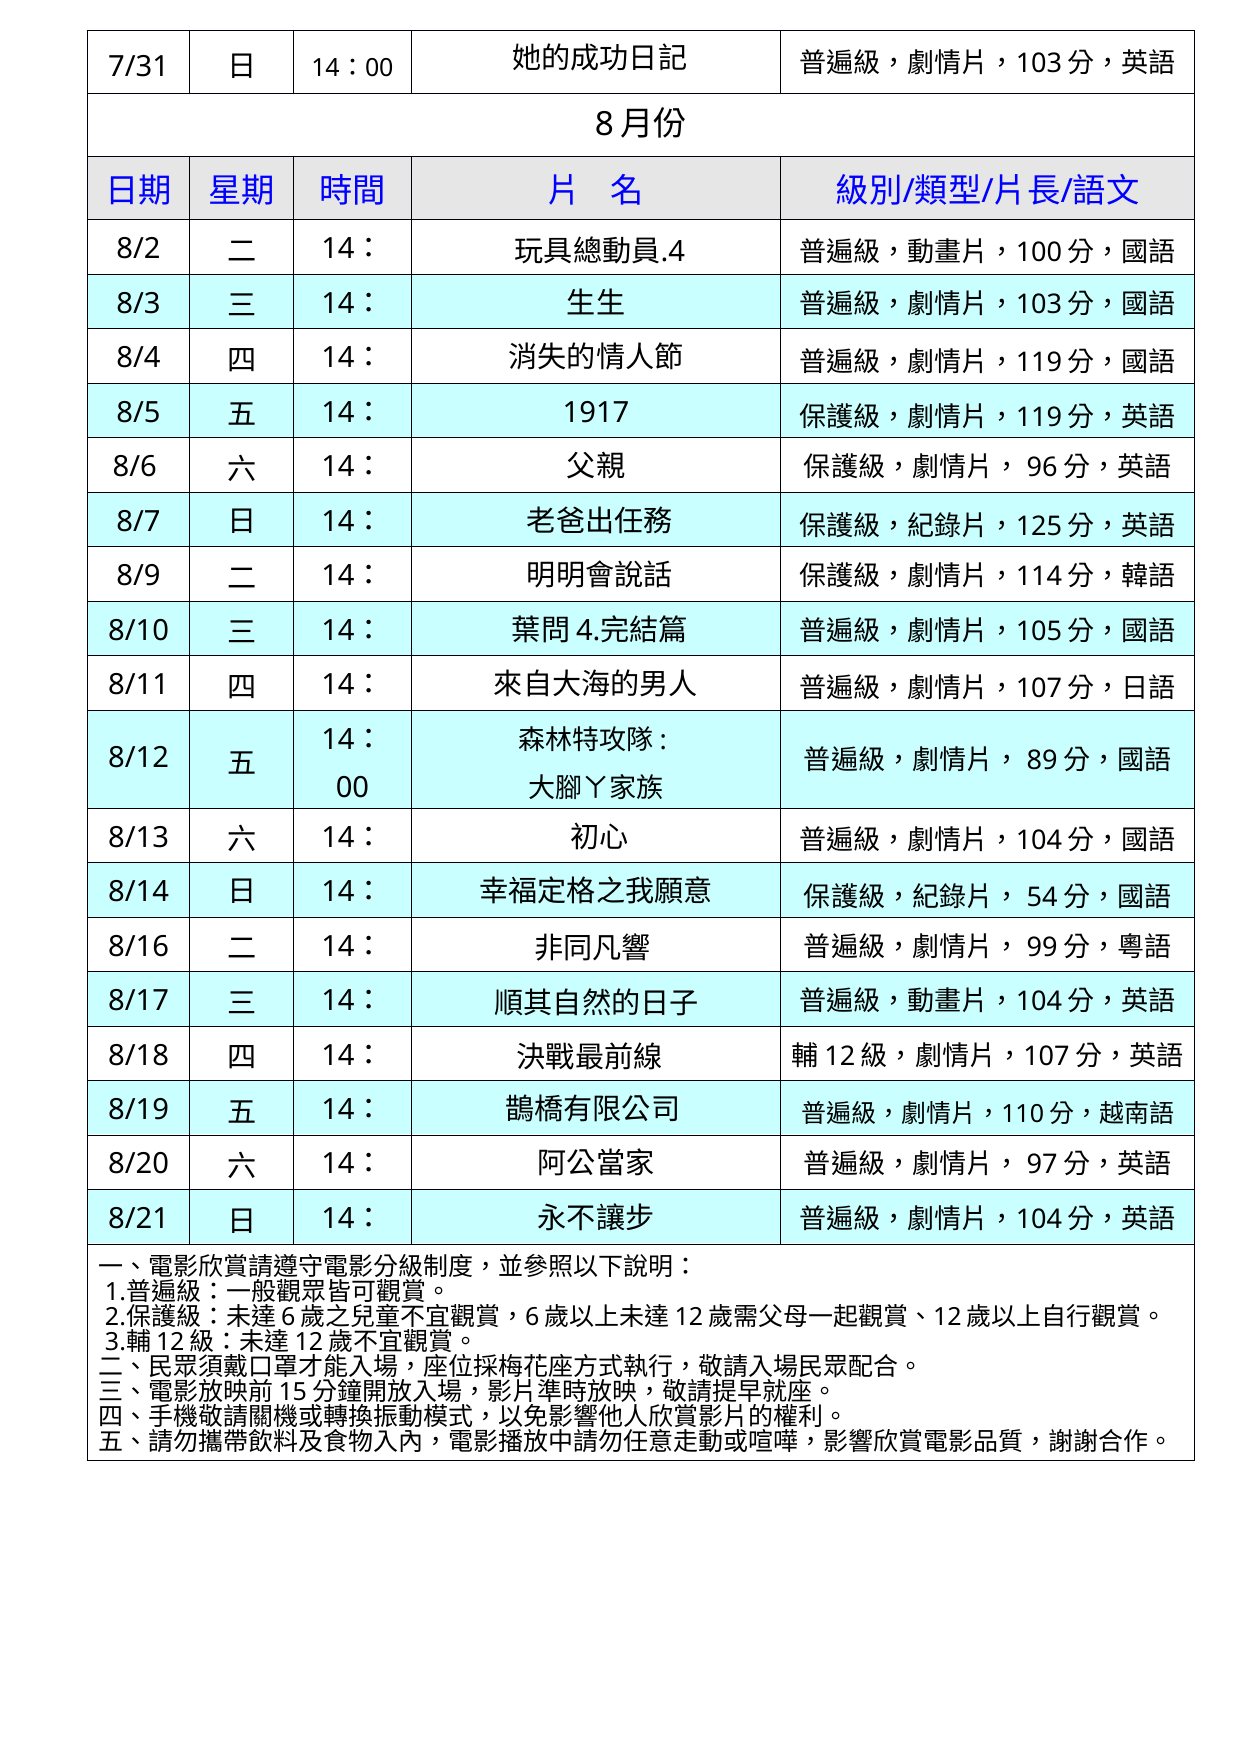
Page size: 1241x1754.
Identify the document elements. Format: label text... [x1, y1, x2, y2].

table_cell 7/31 [88, 31, 189, 93]
table_cell 保護級，紀錄片，125分，英語 [781, 493, 1194, 546]
table_cell 普遍級，劇情片，103分，英語 [781, 31, 1194, 93]
table_cell 三 [190, 602, 293, 655]
table_cell 生生 [412, 275, 780, 328]
table_cell 8/16 [88, 918, 189, 971]
table_cell 8/14 [88, 863, 189, 917]
table_cell 14：00 [294, 493, 411, 546]
table_cell 14：00 [294, 547, 411, 601]
table_cell 日 [190, 1190, 293, 1243]
table_cell 決戰最前線 [412, 1027, 780, 1080]
table_cell 8/7 [88, 493, 189, 546]
table_cell 老爸出任務 [412, 493, 780, 546]
table_cell 三 [190, 275, 293, 328]
table_cell 普遍級，劇情片，104分，國語 [781, 809, 1194, 862]
table_cell 14：00 [294, 31, 411, 93]
table_cell 14：00 [294, 1081, 411, 1134]
table_cell 普遍級，動畫片，100分，國語 [781, 220, 1194, 274]
table_cell 消失的情人節 [412, 329, 780, 383]
table_cell 8/3 [88, 275, 189, 328]
table_cell 六 [190, 438, 293, 492]
table_cell 六 [190, 809, 293, 862]
table_cell 14：00 [294, 329, 411, 383]
table_cell 普遍級，劇情片，110分，越南語 [781, 1081, 1194, 1134]
table_cell 日 [190, 863, 293, 917]
table_cell 四 [190, 656, 293, 709]
table_cell 玩具總動員.4 [412, 220, 780, 274]
table_cell 保護級，劇情片， 96分，英語 [781, 438, 1194, 492]
table_cell 森林特攻隊 : 大腳ㄚ家族 [412, 711, 780, 808]
table_cell 一、電影欣賞請遵守電影分級制度，並參照以下說明： 1.普遍級：一般觀眾皆可觀賞。 2.保護級：未達6歲之兒童不宜觀賞，6歲以上未達12歲需父母一起觀賞、12歲以上自行觀賞。 3.輔12級：未達12歲不宜觀賞。 二、民眾須戴口罩才能入場，座位採梅花座方式執行，敬請入場民眾配合。 三、電影放映前15分鐘開放入場，影片準時放映，敬請提早就座。 四、手機敬請關機或轉換振動模式，以免影響他人欣賞影片的權利。 五、請勿攜帶飲料及食物入內，電影播放中請勿任意走動或喧嘩，影響欣賞電影品質，謝謝合作。 [88, 1245, 1194, 1460]
table_cell 普遍級，劇情片， 97分，英語 [781, 1136, 1194, 1189]
table_cell 永不讓步 [412, 1190, 780, 1243]
table_cell 來自大海的男人 [412, 656, 780, 709]
table_cell 普遍級，劇情片，103分，國語 [781, 275, 1194, 328]
table_cell 普遍級，劇情片， 99分，粵語 [781, 918, 1194, 971]
table_cell 14：00 [294, 1136, 411, 1189]
table_cell 普遍級，劇情片，104分，英語 [781, 1190, 1194, 1243]
table_cell 8/9 [88, 547, 189, 601]
table_cell 8月份 [88, 94, 1194, 156]
table_cell 五 [190, 1081, 293, 1134]
table_cell 日 [190, 31, 293, 93]
table_cell 鵲橋有限公司 [412, 1081, 780, 1134]
table_cell 8/19 [88, 1081, 189, 1134]
table_cell 1917 [412, 384, 780, 437]
table_cell 14：00 [294, 602, 411, 655]
table_cell 14：00 [294, 809, 411, 862]
table_cell 8/5 [88, 384, 189, 437]
table_cell 14：00 [294, 384, 411, 437]
table_cell 保護級，劇情片，119分，英語 [781, 384, 1194, 437]
table_cell 14：00 [294, 1027, 411, 1080]
table_cell 日 [190, 493, 293, 546]
table_cell 8/12 [88, 711, 189, 808]
table_cell 她的成功日記 [412, 31, 780, 93]
table_cell 二 [190, 547, 293, 601]
table_cell 8/18 [88, 1027, 189, 1080]
table_cell 明明會說話 [412, 547, 780, 601]
table_cell 保護級，劇情片，114分，韓語 [781, 547, 1194, 601]
table_cell 級別/類型/片長/語文 [781, 157, 1194, 219]
table_cell 阿公當家 [412, 1136, 780, 1189]
table_cell 星期 [190, 157, 293, 219]
table_cell 8/6 [88, 438, 189, 492]
table_cell 順其自然的日子 [412, 972, 780, 1026]
table_cell 14：00 [294, 918, 411, 971]
table_cell 14：00 [294, 1190, 411, 1243]
table_cell 8/10 [88, 602, 189, 655]
table_cell 8/2 [88, 220, 189, 274]
table_cell 父親 [412, 438, 780, 492]
table_cell 14：00 [294, 656, 411, 709]
table_cell 8/13 [88, 809, 189, 862]
table_cell 片 名 [412, 157, 780, 219]
table_cell 輔12級，劇情片，107分，英語 [781, 1027, 1194, 1080]
table_cell 14：00 [294, 711, 411, 808]
table_cell 8/4 [88, 329, 189, 383]
table_cell 五 [190, 711, 293, 808]
table_cell 四 [190, 1027, 293, 1080]
table_cell 二 [190, 918, 293, 971]
table_cell 14：00 [294, 972, 411, 1026]
table_cell 14：00 [294, 863, 411, 917]
table_cell 日期 [88, 157, 189, 219]
table_cell 葉問4.完結篇 [412, 602, 780, 655]
table_cell 初心 [412, 809, 780, 862]
table_cell 三 [190, 972, 293, 1026]
table_cell 普遍級，劇情片，119分，國語 [781, 329, 1194, 383]
table_cell 8/20 [88, 1136, 189, 1189]
table_cell 幸福定格之我願意 [412, 863, 780, 917]
table_cell 普遍級，劇情片，105分，國語 [781, 602, 1194, 655]
table_cell 普遍級，動畫片，104分，英語 [781, 972, 1194, 1026]
table_cell 時間 [294, 157, 411, 219]
table_cell 14：00 [294, 438, 411, 492]
table_cell 六 [190, 1136, 293, 1189]
table_cell 普遍級，劇情片，107分，日語 [781, 656, 1194, 709]
table_cell 普遍級，劇情片， 89分，國語 [781, 711, 1194, 808]
table_cell 二 [190, 220, 293, 274]
table_cell 8/11 [88, 656, 189, 709]
table_cell 14：00 [294, 220, 411, 274]
table_cell 四 [190, 329, 293, 383]
table_cell 保護級，紀錄片， 54分，國語 [781, 863, 1194, 917]
table_cell 非同凡響 [412, 918, 780, 971]
table_cell 五 [190, 384, 293, 437]
table_cell 14：00 [294, 275, 411, 328]
table_cell 8/17 [88, 972, 189, 1026]
table_cell 8/21 [88, 1190, 189, 1243]
